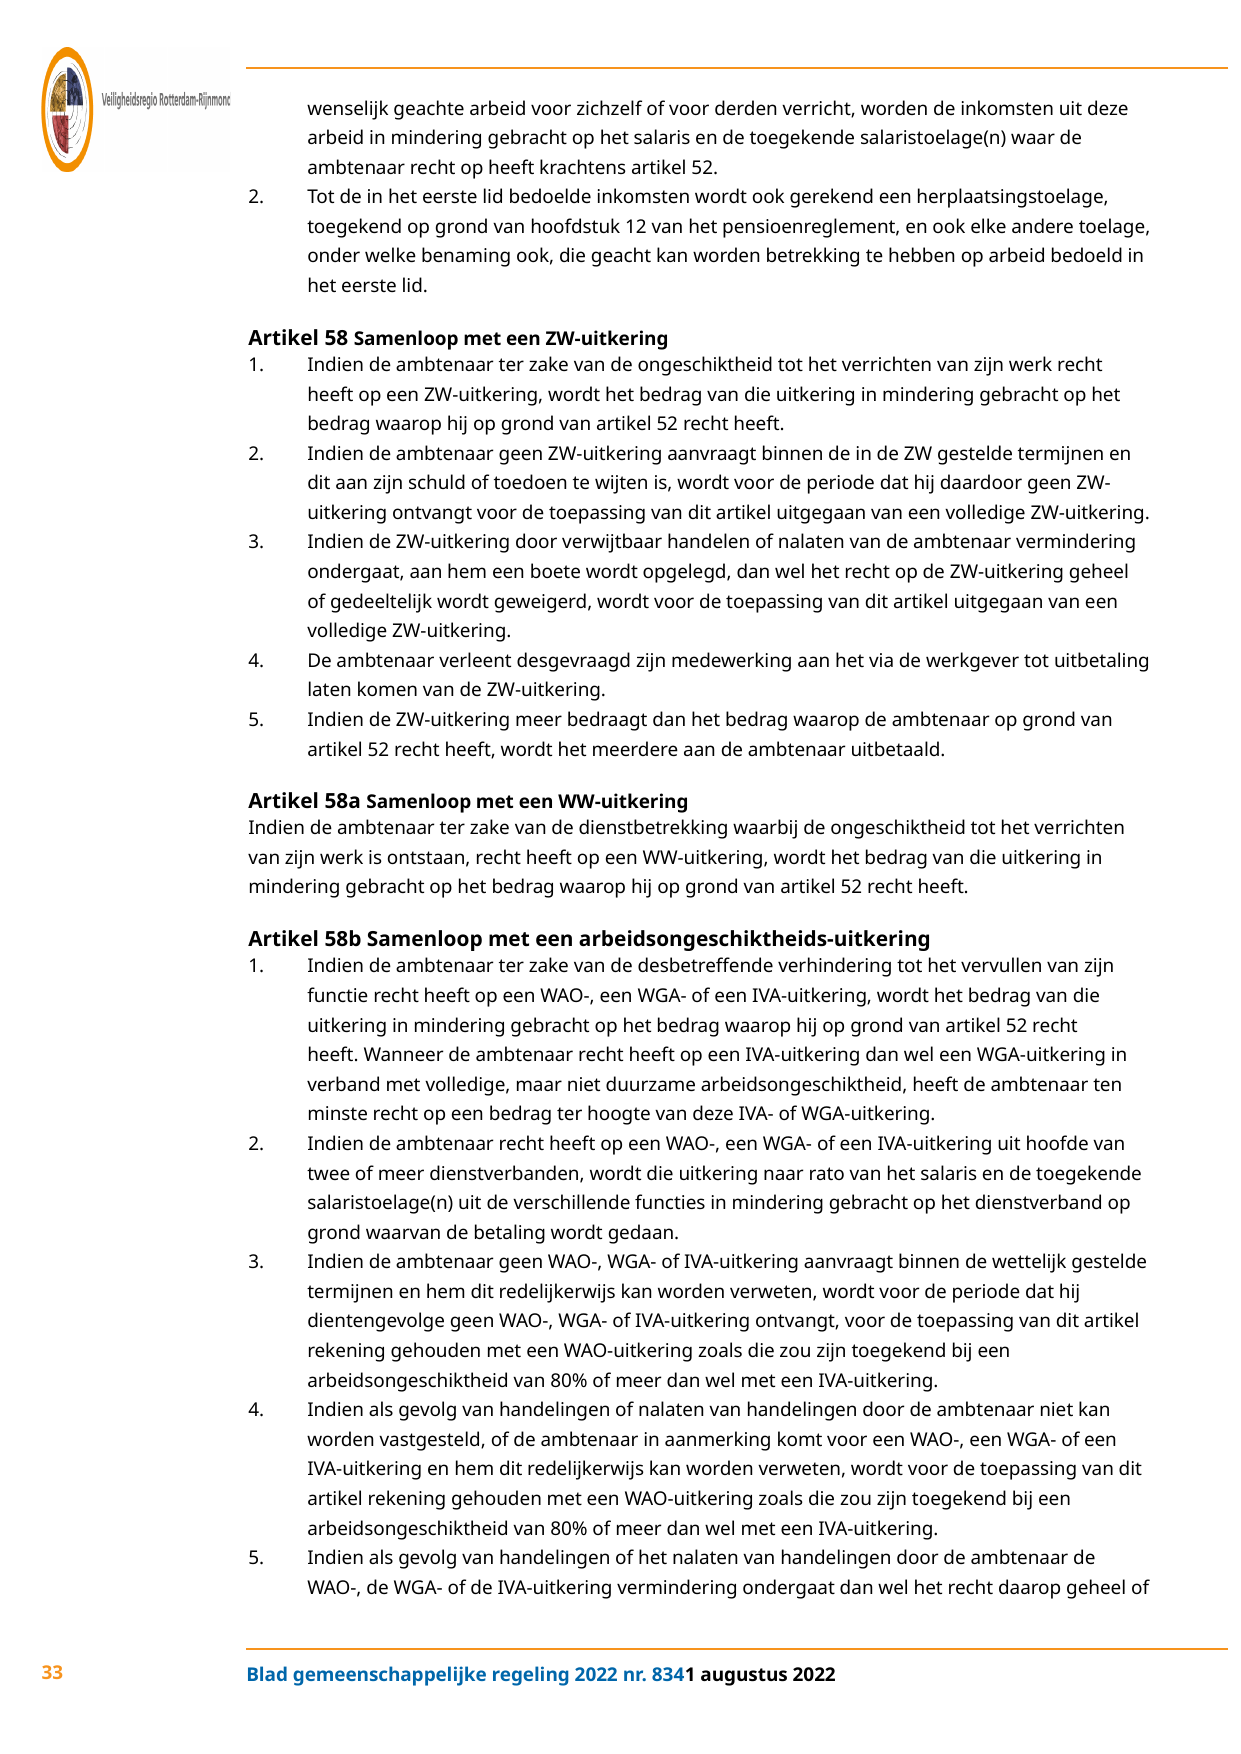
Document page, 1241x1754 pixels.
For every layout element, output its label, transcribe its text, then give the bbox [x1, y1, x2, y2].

text Artikel 58b Samenloop met een arbeidsongeschiktheids-uitkering [248, 924, 1152, 953]
text Indien de ambtenaar ter zake van de dienstbetrekking waarbij de ongeschiktheid tot het verrichten van zijn werk is ontstaan, recht heeft op een WW-uitkering, wordt het bedrag van die uitkering in mindering gebracht op het bedrag waarop hij op grond van artikel 52 recht heeft. [248, 814, 1152, 899]
list Indien de ambtenaar geen WAO-, WGA- of IVA-uitkering aanvraagt binnen de wettelijk gestelde termijnen en hem dit redelijkerwijs kan worden verweten, wordt voor de periode dat hij dientengevolge geen WAO-, WGA- of IVA-uitkering ontvangt, voor de toepassing van dit artikel rekening gehouden met een WAO-uitkering zoals die zou zijn toegekend bij een arbeidsongeschiktheid van 80% of meer dan wel met een IVA-uitkering. [248, 1248, 1152, 1392]
text Artikel 58 Samenloop met een ZW-uitkering [248, 323, 1152, 351]
list Indien de ZW-uitkering door verwijtbaar handelen of nalaten van de ambtenaar vermindering ondergaat, aan hem een boete wordt opgelegd, dan wel het recht op de ZW-uitkering geheel of gedeeltelijk wordt geweigerd, wordt voor de toepassing van dit artikel uitgegaan van een volledige ZW-uitkering. [248, 529, 1152, 643]
list Tot de in het eerste lid bedoelde inkomsten wordt ook gerekend een herplaatsingstoelage, toegekend op grond van hoofdstuk 12 van het pensioenreglement, en ook elke andere toelage, onder welke benaming ook, die geacht kan worden betrekking te hebben op arbeid bedoeld in het eerste lid. [248, 183, 1152, 298]
list Indien de ambtenaar ter zake van de ongeschiktheid tot het verrichten van zijn werk recht heeft op een ZW-uitkering, wordt het bedrag van die uitkering in mindering gebracht op het bedrag waarop hij op grond van artikel 52 recht heeft. [248, 351, 1152, 436]
list Indien als gevolg van handelingen of nalaten van handelingen door de ambtenaar niet kan worden vastgesteld, of de ambtenaar in aanmerking komt voor een WAO-, een WGA- of een IVA-uitkering en hem dit redelijkerwijs kan worden verweten, wordt voor de toepassing van dit artikel rekening gehouden met een WAO-uitkering zoals die zou zijn toegekend bij een arbeidsongeschiktheid van 80% of meer dan wel met een IVA-uitkering. [248, 1396, 1152, 1540]
picture [41, 47, 231, 172]
list De ambtenaar verleent desgevraagd zijn medewerking aan het via de werkgever tot uitbetaling laten komen van de ZW-uitkering. [248, 647, 1152, 702]
list Indien de ambtenaar recht heeft op een WAO-, een WGA- of een IVA-uitkering uit hoofde van twee of meer dienstverbanden, wordt die uitkering naar rato van het salaris en de toegekende salaristoelage(n) uit de verschillende functies in mindering gebracht op het dienstverband op grond waarvan de betaling wordt gedaan. [248, 1130, 1152, 1244]
list Indien als gevolg van handelingen of het nalaten van handelingen door de ambtenaar de WAO-, de WGA- of de IVA-uitkering vermindering ondergaat dan wel het recht daarop geheel of [248, 1544, 1152, 1599]
list Indien de ambtenaar ter zake van de desbetreffende verhindering tot het vervullen van zijn functie recht heeft op een WAO-, een WGA- of een IVA-uitkering, wordt het bedrag van die uitkering in mindering gebracht op het bedrag waarop hij op grond van artikel 52 recht heeft. Wanneer de ambtenaar recht heeft op een IVA-uitkering dan wel een WGA-uitkering in verband met volledige, maar niet duurzame arbeidsongeschiktheid, heeft de ambtenaar ten minste recht op een bedrag ter hoogte van deze IVA- of WGA-uitkering. [248, 953, 1152, 1126]
text Artikel 58a Samenloop met een WW-uitkering [248, 786, 1152, 814]
list wenselijk geachte arbeid voor zichzelf of voor derden verricht, worden de inkomsten uit deze arbeid in mindering gebracht op het salaris en de toegekende salaristoelage(n) waar de ambtenaar recht op heeft krachtens artikel 52. [248, 95, 1152, 180]
list Indien de ZW-uitkering meer bedraagt dan het bedrag waarop de ambtenaar op grond van artikel 52 recht heeft, wordt het meerdere aan de ambtenaar uitbetaald. [248, 706, 1152, 761]
list Indien de ambtenaar geen ZW-uitkering aanvraagt binnen de in de ZW gestelde termijnen en dit aan zijn schuld of toedoen te wijten is, wordt voor de periode dat hij daardoor geen ZW-uitkering ontvangt voor de toepassing van dit artikel uitgegaan van een volledige ZW-uitkering. [248, 440, 1152, 525]
